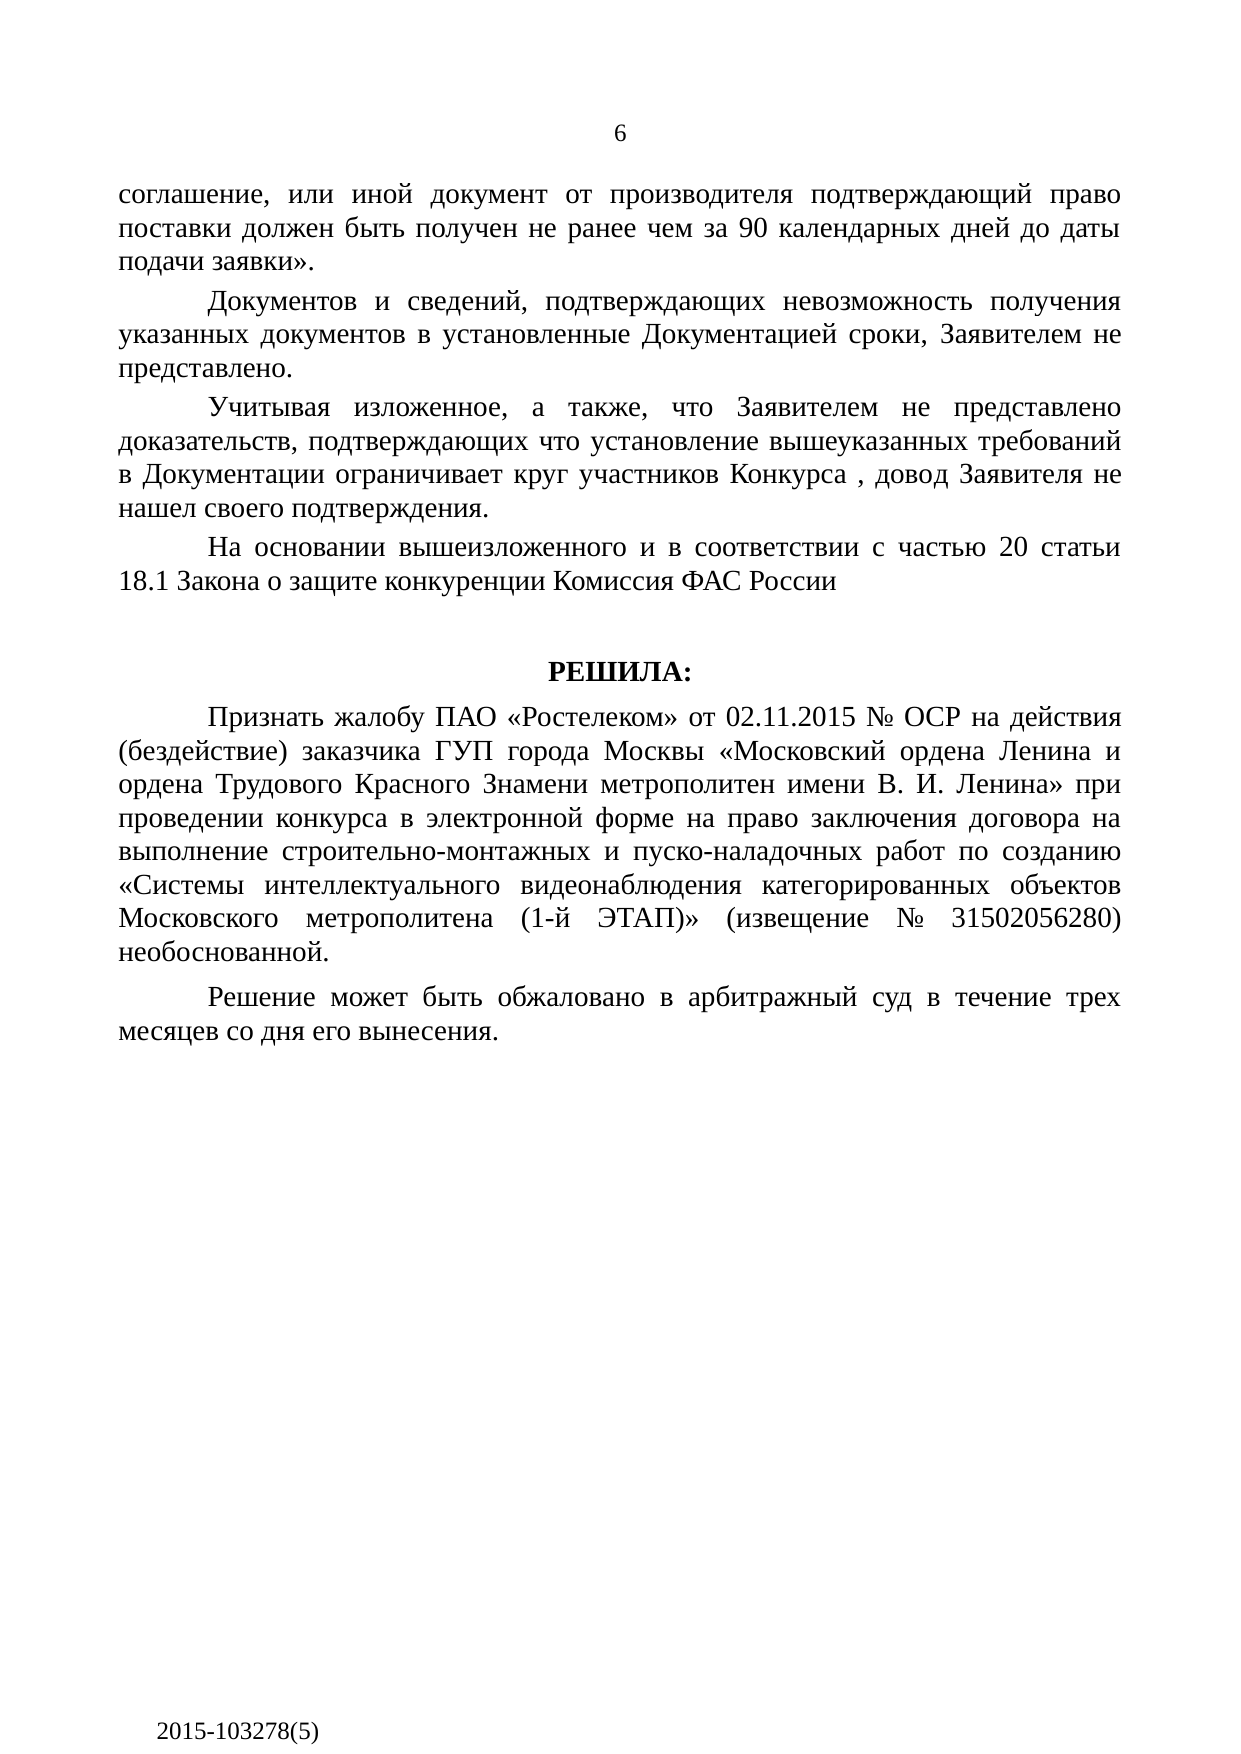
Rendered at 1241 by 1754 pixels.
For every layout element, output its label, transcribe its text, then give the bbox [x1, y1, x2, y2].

text Признать жалобу ПАО «Ростелеком» от 02.11.2015 № ОСР на действия (бездействие) заказчика ГУП города Москвы «Московский ордена Ленина и ордена Трудового Красного Знамени метрополитен имени В. И. Ленина» при проведении конкурса в электронной форме на право заключения договора на выполнение строительно-монтажных и пуско-наладочных работ по созданию «Системы интеллектуального видеонаблюдения категорированных объектов Московского метрополитена (1-й ЭТАП)» (извещение № 31502056280) необоснованной. [118, 699, 1122, 968]
text Решение может быть обжаловано в арбитражный суд в течение трех месяцев со дня его вынесения. [118, 979, 1122, 1047]
text соглашение, или иной документ от производителя подтверждающий право поставки должен быть получен не ранее чем за 90 календарных дней до даты подачи заявки». [118, 176, 1122, 277]
text Документов и сведений, подтверждающих невозможность получения указанных документов в установленные Документацией сроки, Заявителем не представлено. [118, 283, 1122, 383]
text РЕШИЛА: [118, 654, 1122, 687]
text Учитывая изложенное, а также, что Заявителем не представлено доказательств, подтверждающих что установление вышеуказанных требований в Документации ограничивает круг участников Конкурса , довод Заявителя не нашел своего подтверждения. [118, 389, 1122, 524]
text На основании вышеизложенного и в соответствии с частью 20 статьи 18.1 Закона о защите конкуренции Комиссия ФАС России [118, 529, 1122, 597]
